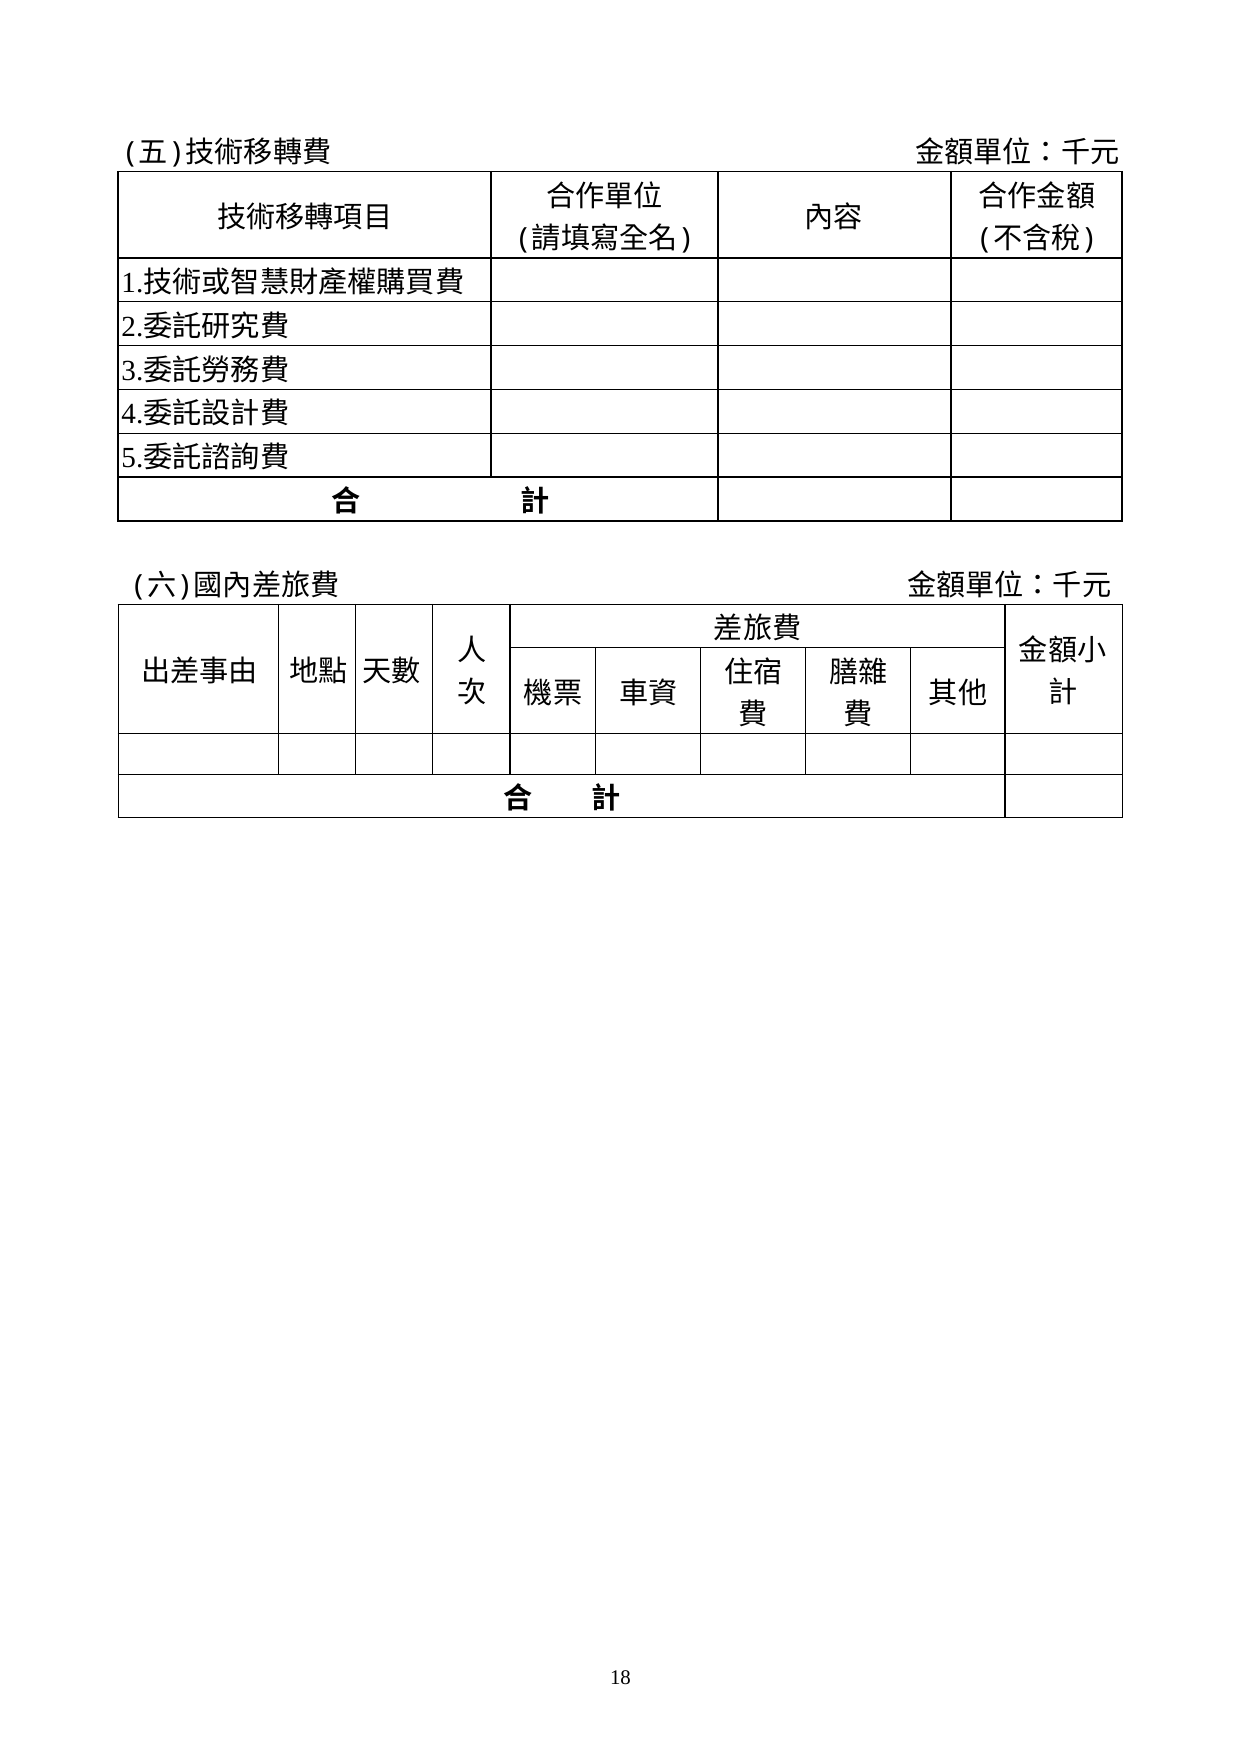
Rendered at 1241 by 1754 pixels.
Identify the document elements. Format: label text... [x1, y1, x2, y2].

table_cell [433, 734, 509, 773]
table_cell 4.委託設計費 [119, 390, 490, 432]
table_cell 5.委託諮詢費 [119, 434, 490, 476]
table_cell 金額小計 [1006, 605, 1122, 733]
table_cell [719, 259, 950, 301]
table_cell [911, 734, 1004, 773]
table_header 金額單位：千元 [426, 128, 1122, 171]
table_header 金額單位：千元 [356, 561, 1122, 604]
table_cell [596, 734, 700, 773]
table_cell [1006, 775, 1122, 817]
table_cell [952, 434, 1121, 476]
table_cell 合作金額 (不含稅) [952, 172, 1121, 257]
table_cell [492, 390, 717, 432]
table_cell 技術移轉項目 [119, 172, 490, 257]
table_cell 1.技術或智慧財產權購買費 [119, 259, 490, 301]
table_cell [492, 434, 717, 476]
table_cell 其他 [911, 648, 1004, 733]
table_cell 出差事由 [119, 605, 278, 733]
table_header (六)國內差旅費 [118, 561, 356, 604]
table_cell [952, 478, 1121, 520]
table_cell [492, 302, 717, 345]
table_cell 差旅費 [511, 605, 1004, 647]
table_cell [118, 818, 1122, 843]
table_cell [511, 734, 595, 773]
table_cell 3.委託勞務費 [119, 346, 490, 388]
table_cell 合 計 [119, 775, 1004, 817]
table_header (五)技術移轉費 [118, 128, 426, 171]
table_cell 2.委託研究費 [119, 302, 490, 345]
table_cell 住宿費 [701, 648, 805, 733]
table_cell [719, 478, 950, 520]
table_cell [719, 346, 950, 388]
table_cell [356, 734, 432, 773]
table_cell [952, 390, 1121, 432]
table_cell [719, 434, 950, 476]
table_cell [952, 346, 1121, 388]
table_cell 機票 [511, 648, 595, 733]
table_cell [119, 734, 278, 773]
table_cell [952, 259, 1121, 301]
table_cell 合作單位 (請填寫全名) [492, 172, 717, 257]
table_cell 車資 [596, 648, 700, 733]
table_cell 合 計 [119, 478, 717, 520]
table_cell [952, 302, 1121, 345]
table_cell 地點 [279, 605, 355, 733]
table_cell [719, 302, 950, 345]
table_cell [492, 346, 717, 388]
table_cell 內容 [719, 172, 950, 257]
table_cell 人次 [433, 605, 509, 733]
table_cell [719, 390, 950, 432]
table_cell [701, 734, 805, 773]
table_cell 天數 [356, 605, 432, 733]
table_cell 膳雜費 [806, 648, 910, 733]
table_cell [806, 734, 910, 773]
table_cell [279, 734, 355, 773]
table_cell [492, 259, 717, 301]
table_cell [1006, 734, 1122, 773]
